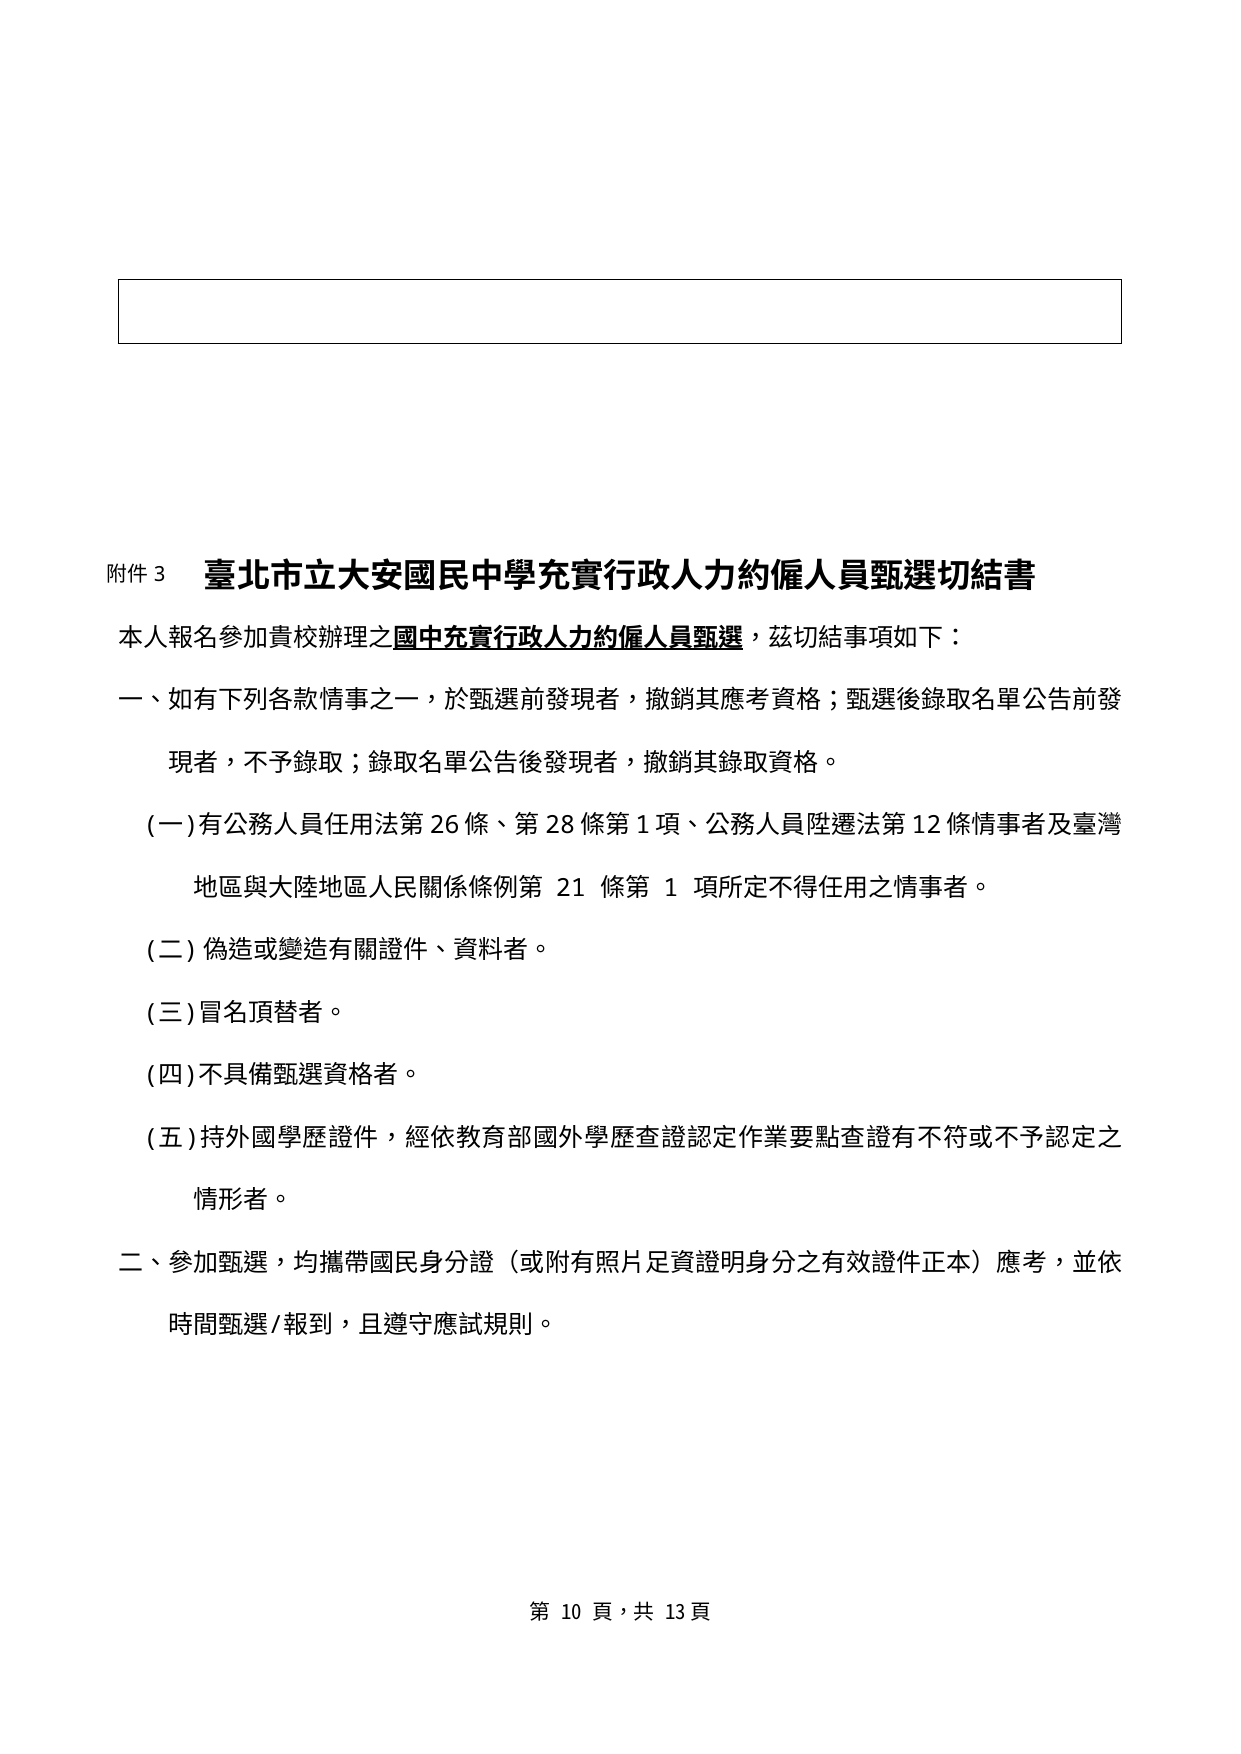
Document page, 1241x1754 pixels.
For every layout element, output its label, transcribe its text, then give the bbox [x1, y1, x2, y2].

text (二) 偽造或變造有關證件、資料者。 [143, 906, 1122, 969]
text (三)冒名頂替者。 [143, 969, 1122, 1031]
text 臺北市立大安國民中學充實行政人力約僱人員甄選切結書 [118, 531, 1122, 594]
table_cell [119, 280, 1121, 343]
text 一、如有下列各款情事之一，於甄選前發現者，撤銷其應考資格；甄選後錄取名單公告前發現者，不予錄取；錄取名單公告後發現者，撤銷其錄取資格。 [118, 656, 1122, 781]
text (一)有公務人員任用法第26條、第28條第1項、公務人員陞遷法第12條情事者及臺灣地區與大陸地區人民關係條例第 21 條第 1 項所定不得任用之情事者。 [143, 781, 1122, 906]
text 本人報名參加貴校辦理之國中充實行政人力約僱人員甄選，茲切結事項如下： [118, 594, 1122, 656]
text (五)持外國學歷證件，經依教育部國外學歷查證認定作業要點查證有不符或不予認定之情形者。 [143, 1094, 1122, 1219]
text (四)不具備甄選資格者。 [143, 1031, 1122, 1094]
text 二、參加甄選，均攜帶國民身分證（或附有照片足資證明身分之有效證件正本）應考，並依時間甄選/報到，且遵守應試規則。 [118, 1219, 1122, 1344]
